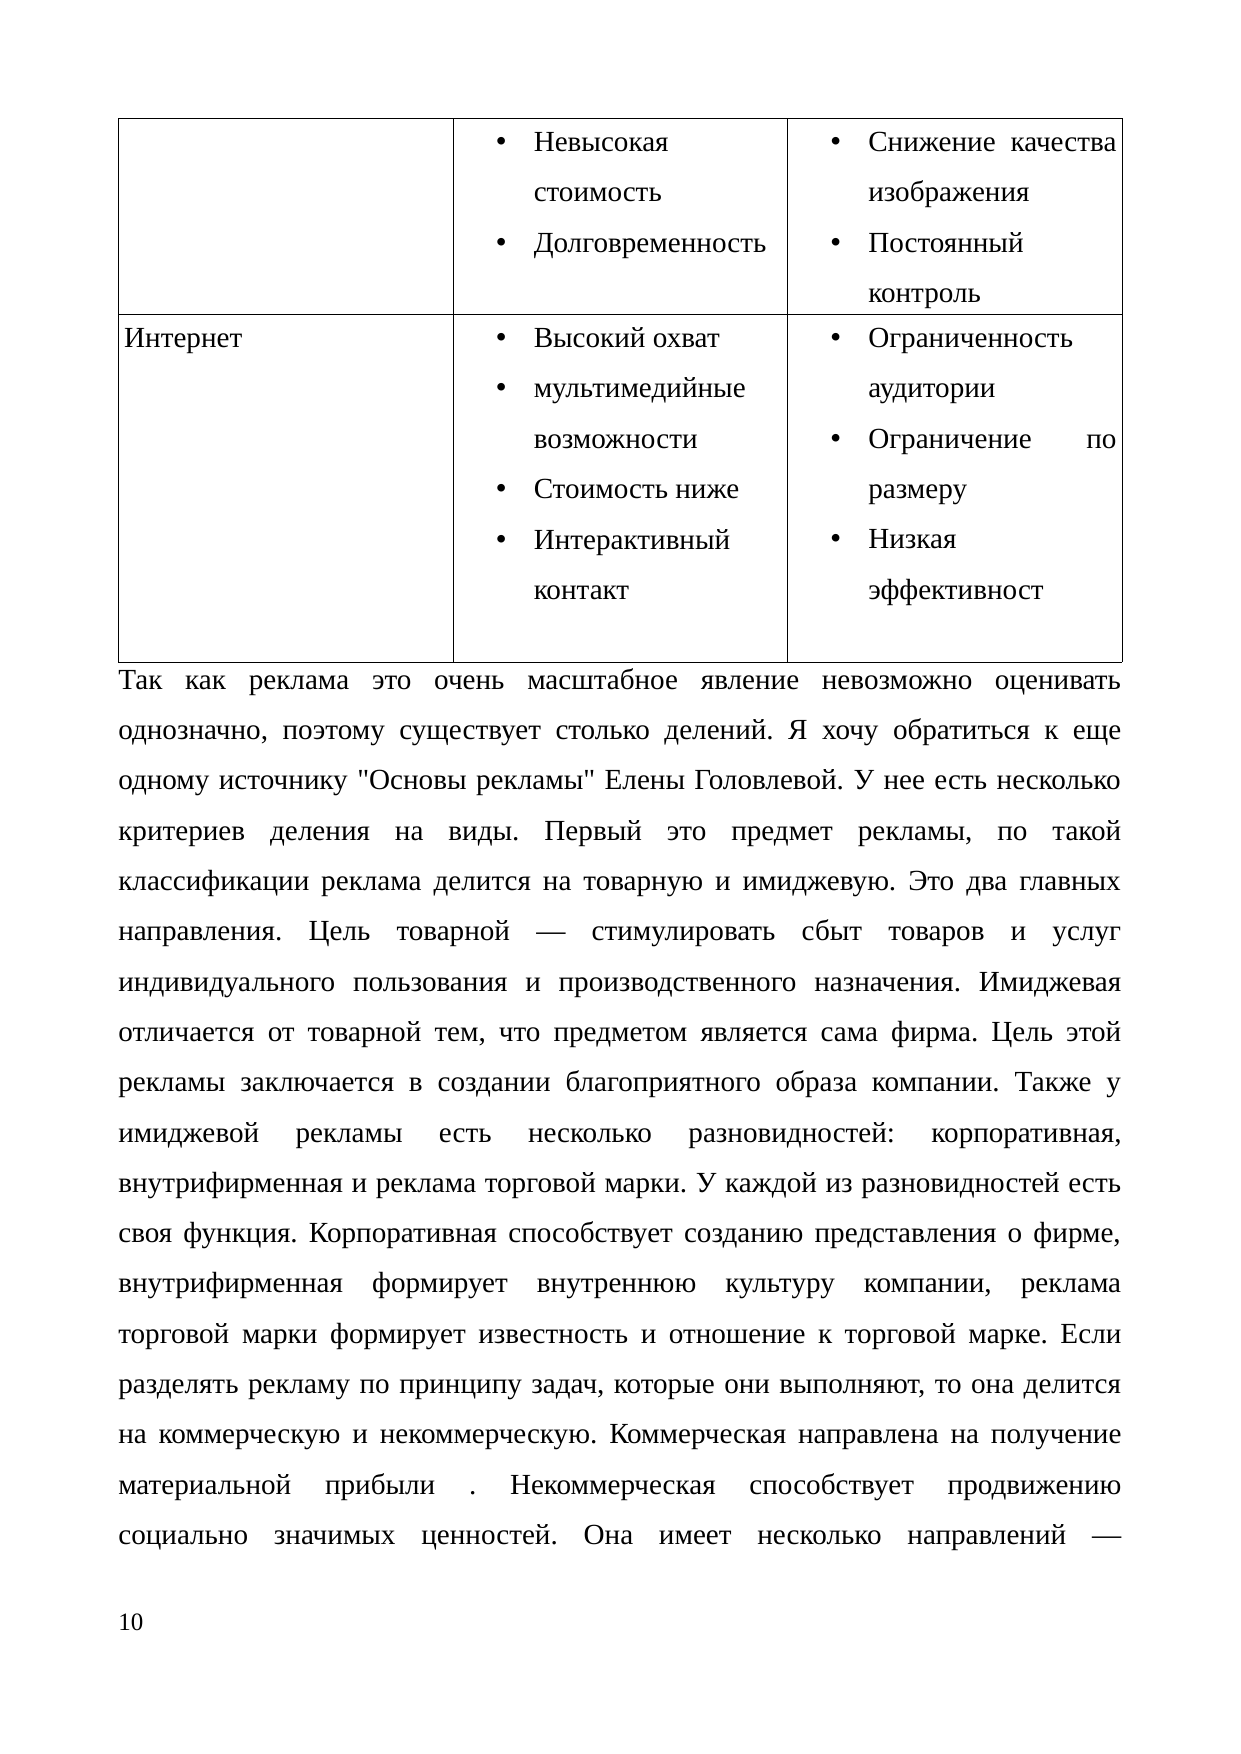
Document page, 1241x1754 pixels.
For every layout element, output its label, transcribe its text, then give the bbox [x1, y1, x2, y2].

table_cell Частотность Гибкость Невысокая стоимость Долговременность [454, 119, 787, 314]
table_cell Интернет [119, 315, 453, 662]
text Так как реклама это очень масштабное явление невозможно оценивать однозначно, поэтому существует столько делений. Я хочу обратиться к еще одному источнику "Основы рекламы" Елены Головлевой. У нее есть несколько критериев деления на виды. Первый это предмет рекламы, по такой классификации реклама делится на товарную и имиджевую. Это два главных направления. Цель товарной — стимулировать сбыт товаров и услуг индивидуального пользования и производственного назначения. Имиджевая отличается от товарной тем, что предметом является сама фирма. Цель этой рекламы заключается в создании благоприятного образа компании. Также у имиджевой рекламы есть несколько разновидностей: корпоративная, внутрифирменная и реклама торговой марки. У каждой из разновидностей есть своя функция. Корпоративная способствует созданию представления о фирме, внутрифирменная формирует внутреннюю культуру компании, реклама торговой марки формирует известность и отношение к торговой марке. Если разделять рекламу по принципу задач, которые они выполняют, то она делится на коммерческую и некоммерческую. Коммерческая направлена на получение материальной прибыли . Некоммерческая способствует продвижению социально значимых ценностей. Она имеет несколько направлений — [118, 663, 1122, 1551]
table_cell [119, 119, 453, 314]
table_cell Большие сроким на создание Снижение качества изображения Постоянный контроль [788, 119, 1122, 314]
table_cell Высокий охват мультимедийные возможности Стоимость ниже Интерактивный контакт [454, 315, 787, 662]
table_cell Ограниченность аудитории Ограничение по размеру Низкая эффективност [788, 315, 1122, 662]
